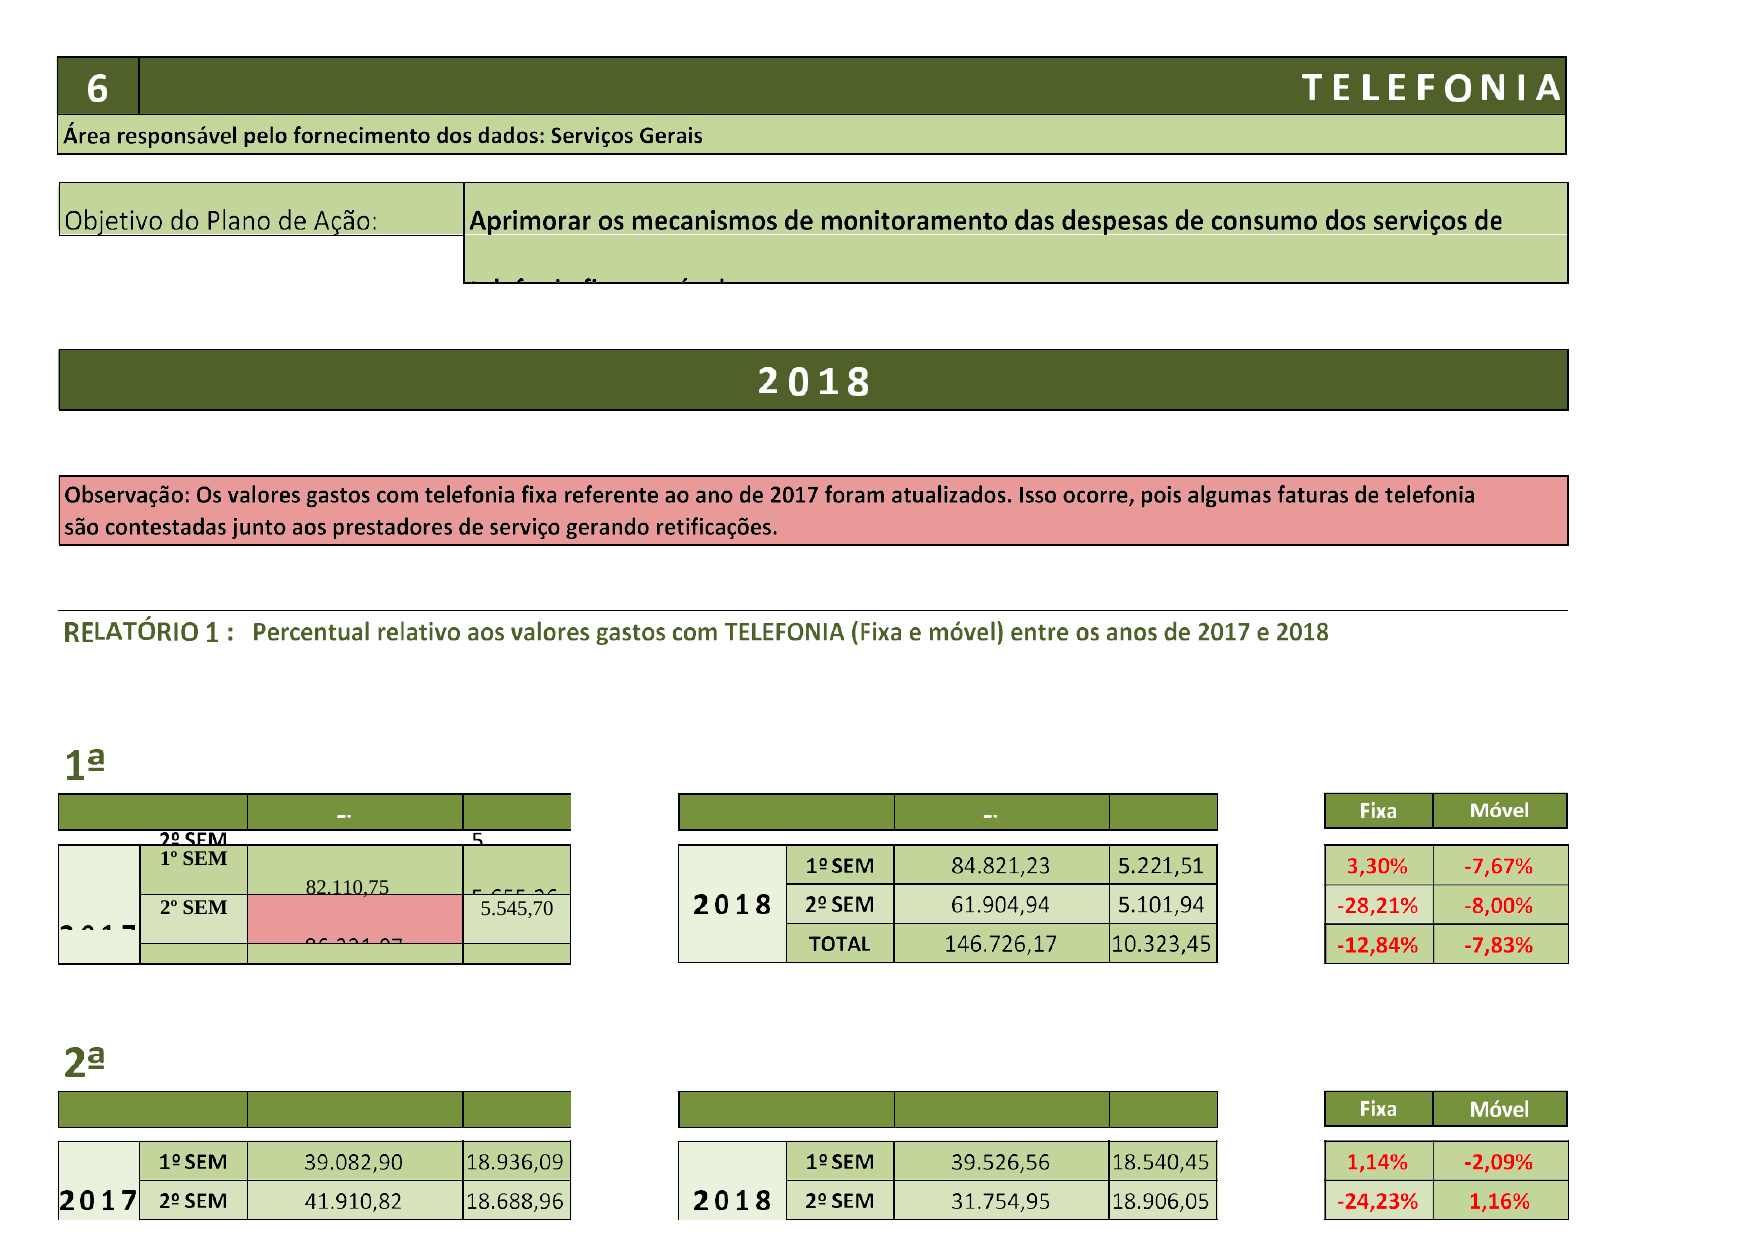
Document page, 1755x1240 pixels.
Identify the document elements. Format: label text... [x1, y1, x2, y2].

table_header [895, 1092, 1109, 1127]
table_cell [141, 944, 247, 963]
table_header [1110, 1092, 1217, 1127]
table_cell 5.545,70 [464, 895, 570, 943]
table_cell [59, 236, 463, 282]
table_header [248, 795, 462, 829]
table_cell [464, 944, 570, 963]
table_cell [248, 895, 462, 943]
table_header 1º SEM [141, 846, 247, 894]
table_header [464, 1092, 571, 1127]
table_header [680, 795, 894, 829]
table_header [680, 1092, 894, 1127]
table_header [59, 795, 247, 829]
table_header [464, 795, 571, 829]
table_header [248, 1092, 462, 1127]
table_cell 2º SEM [141, 895, 247, 943]
table_header [895, 795, 1109, 829]
table_header [59, 1092, 247, 1127]
table_header 82.110,75 [248, 846, 462, 894]
table_header [59, 846, 139, 963]
table_header [1110, 795, 1217, 829]
table_cell [465, 235, 1567, 282]
table_header [464, 846, 570, 894]
table_cell [248, 944, 462, 963]
